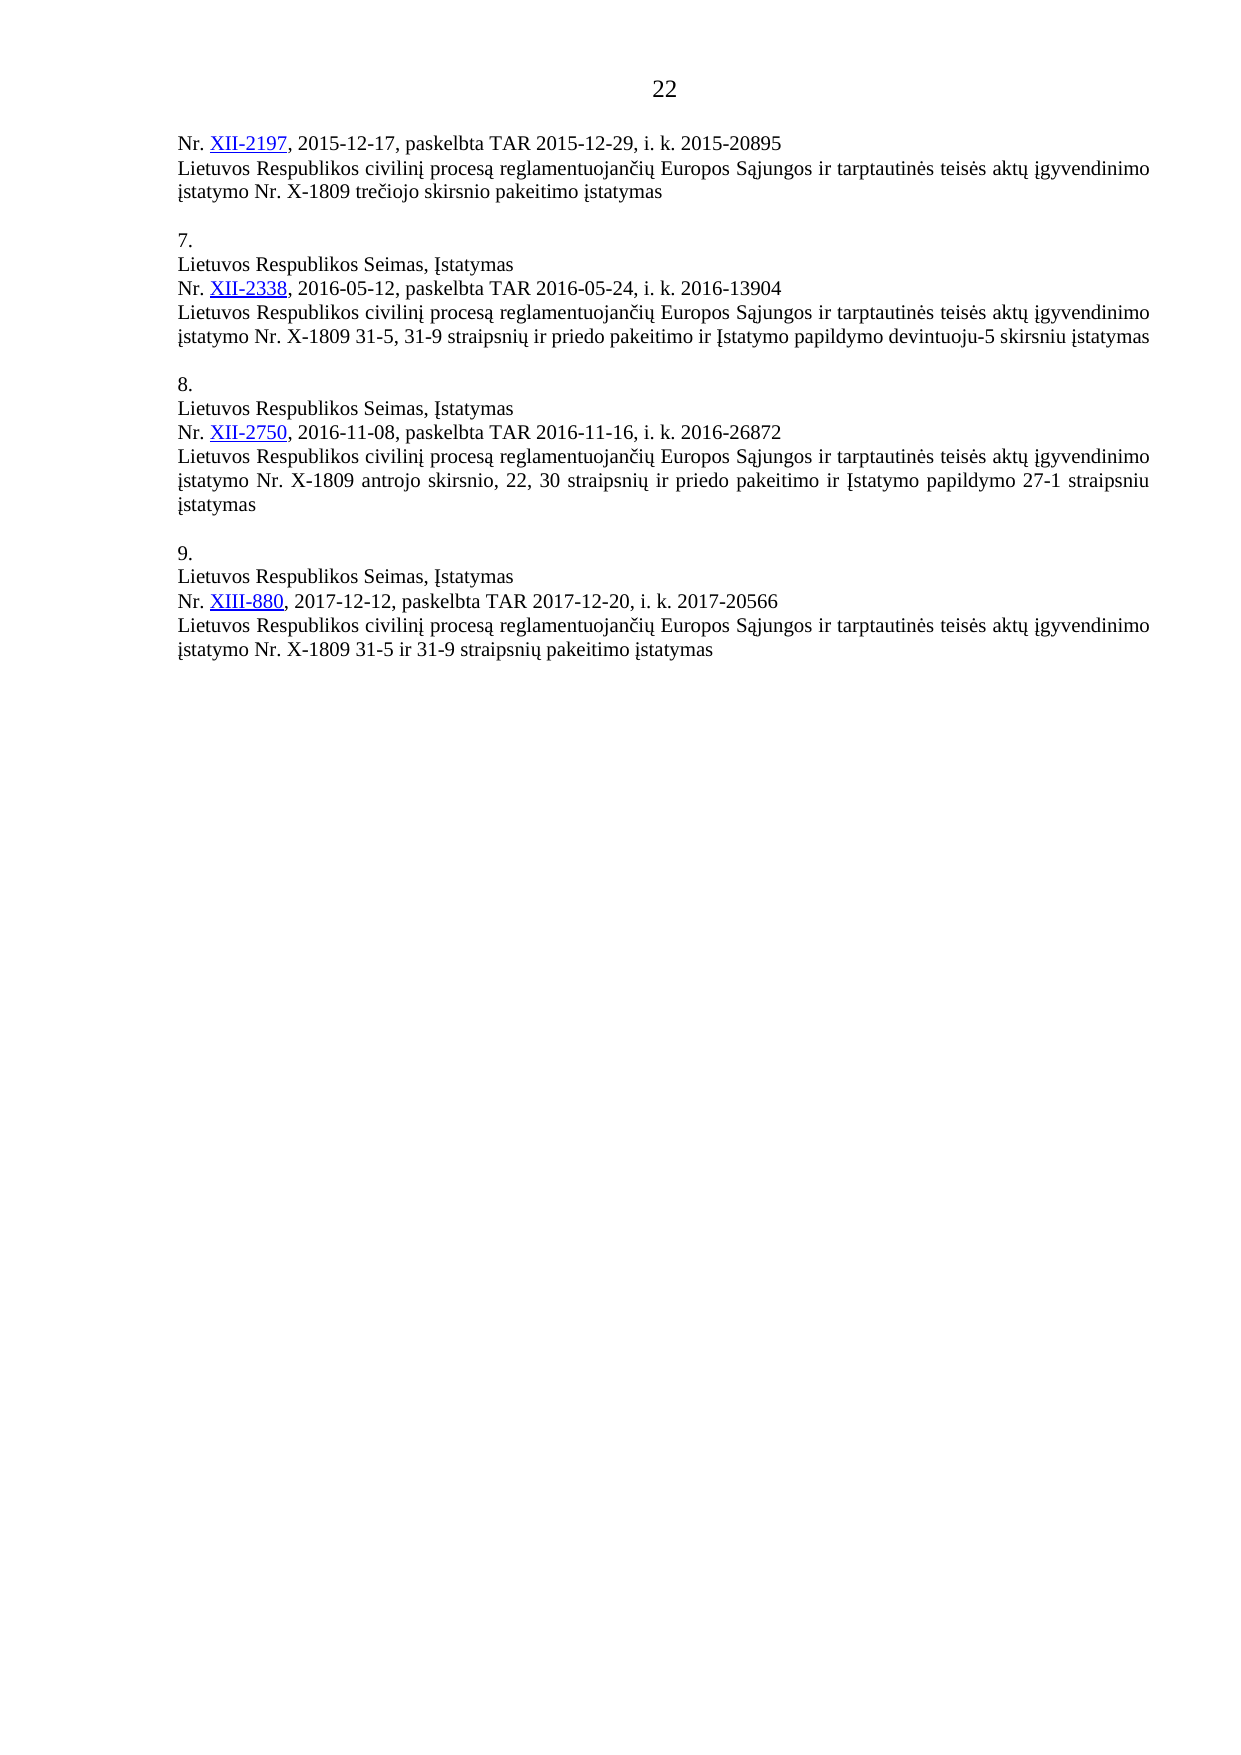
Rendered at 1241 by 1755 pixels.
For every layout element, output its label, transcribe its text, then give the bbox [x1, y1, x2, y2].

text Nr. XII-2338, 2016-05-12, paskelbta TAR 2016-05-24, i. k. 2016-13904 [177, 276, 1152, 300]
text Lietuvos Respublikos Seimas, Įstatymas [177, 396, 1152, 420]
text 7. [177, 228, 1152, 252]
text Lietuvos Respublikos civilinį procesą reglamentuojančių Europos Sąjungos ir tarptautinės teisės aktų įgyvendinimo įstatymo Nr. X-1809 antrojo skirsnio, 22, 30 straipsnių ir priedo pakeitimo ir Įstatymo papildymo 27-1 straipsniu įstatymas [177, 444, 1152, 516]
text Nr. XII-2750, 2016-11-08, paskelbta TAR 2016-11-16, i. k. 2016-26872 [177, 420, 1152, 444]
text Lietuvos Respublikos civilinį procesą reglamentuojančių Europos Sąjungos ir tarptautinės teisės aktų įgyvendinimo įstatymo Nr. X-1809 31-5 ir 31-9 straipsnių pakeitimo įstatymas [177, 613, 1152, 661]
text Lietuvos Respublikos civilinį procesą reglamentuojančių Europos Sąjungos ir tarptautinės teisės aktų įgyvendinimo įstatymo Nr. X-1809 31-5, 31-9 straipsnių ir priedo pakeitimo ir Įstatymo papildymo devintuoju-5 skirsniu įstatymas [177, 300, 1152, 348]
text 8. [177, 372, 1152, 396]
text Nr. XII-2197, 2015-12-17, paskelbta TAR 2015-12-29, i. k. 2015-20895 [177, 131, 1152, 155]
text Lietuvos Respublikos civilinį procesą reglamentuojančių Europos Sąjungos ir tarptautinės teisės aktų įgyvendinimo įstatymo Nr. X-1809 trečiojo skirsnio pakeitimo įstatymas [177, 155, 1152, 203]
text Lietuvos Respublikos Seimas, Įstatymas [177, 564, 1152, 588]
text Lietuvos Respublikos Seimas, Įstatymas [177, 252, 1152, 276]
text 9. [177, 540, 1152, 564]
text Nr. XIII-880, 2017-12-12, paskelbta TAR 2017-12-20, i. k. 2017-20566 [177, 588, 1152, 613]
